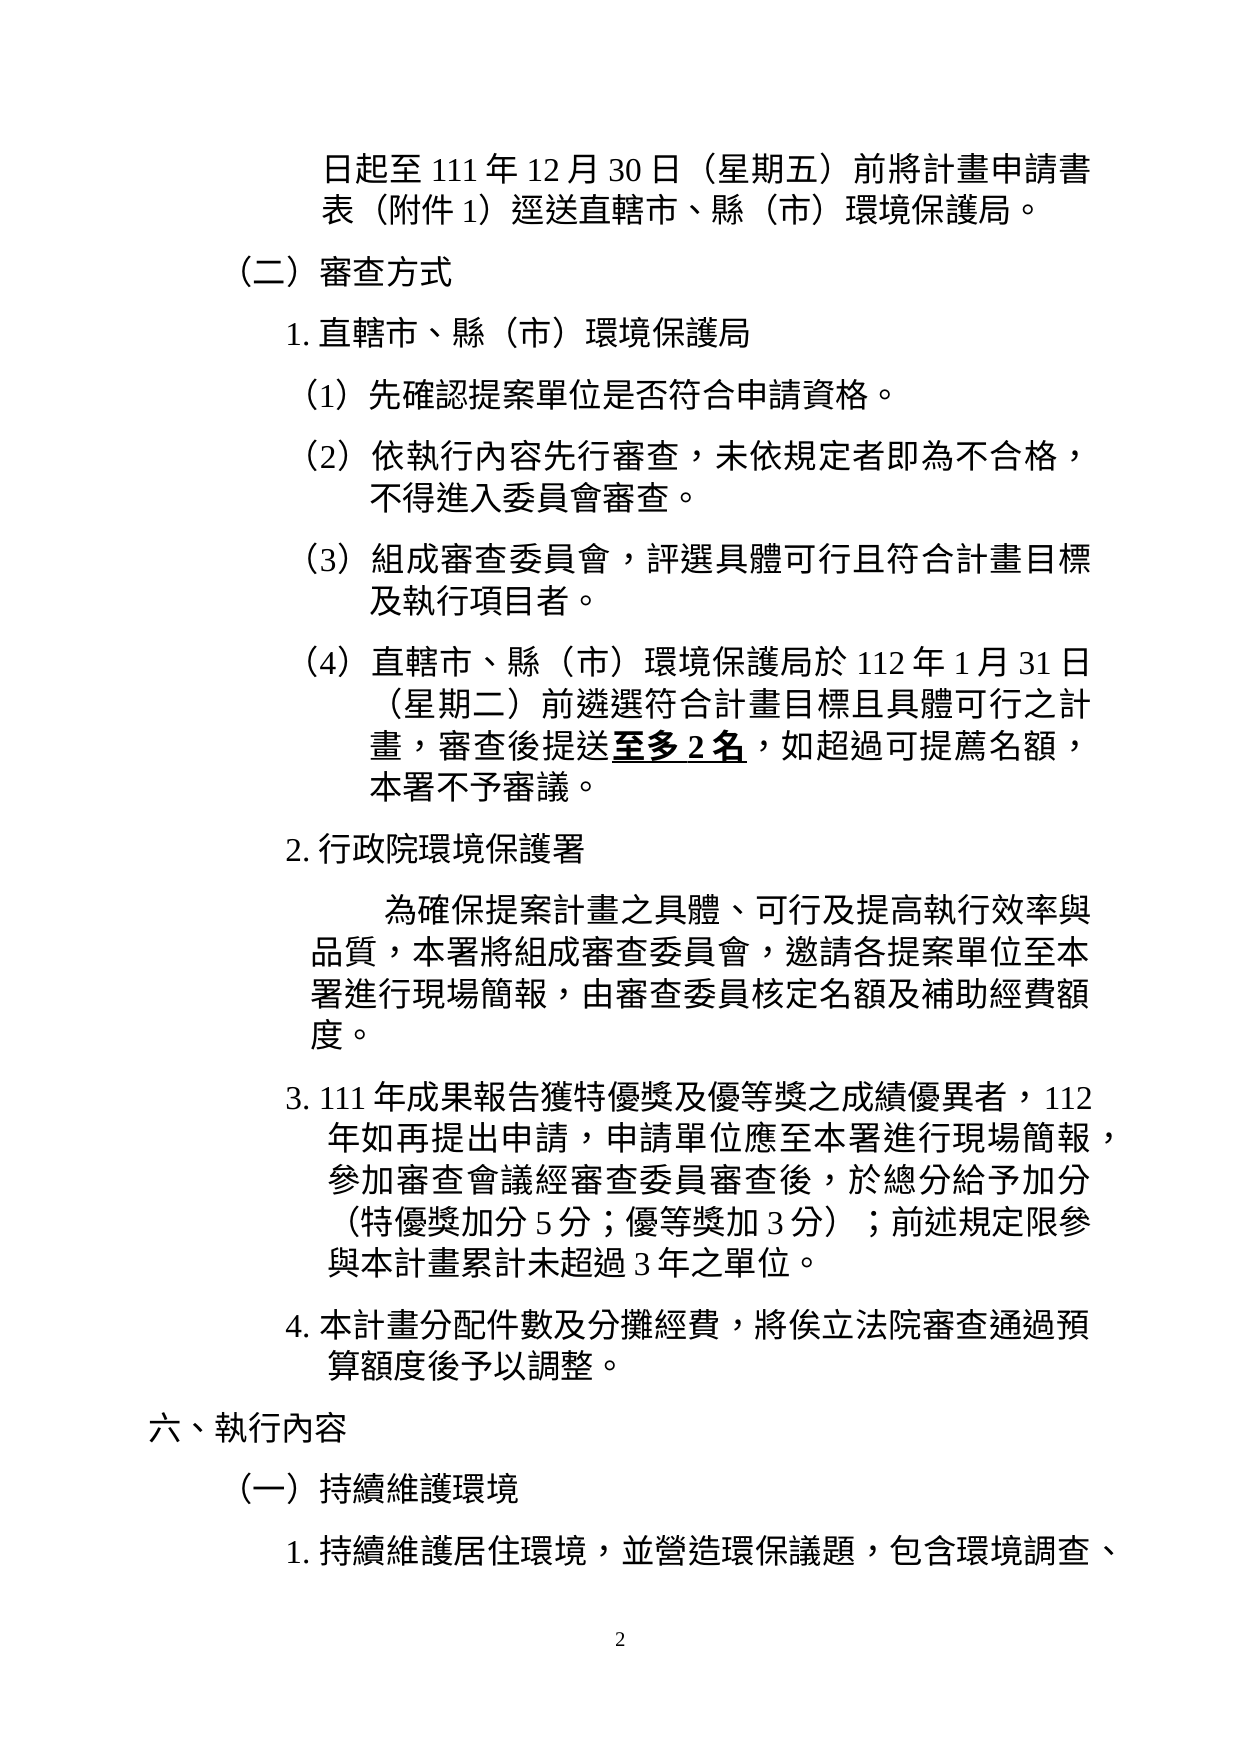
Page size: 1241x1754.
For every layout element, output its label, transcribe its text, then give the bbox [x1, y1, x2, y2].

text （1）先確認提案單位是否符合申請資格。 [285, 374, 1092, 415]
text 六、執行內容 [148, 1407, 1092, 1449]
text （2）依執行內容先行審查，未依規定者即為不合格，不得進入委員會審查。 [285, 435, 1092, 518]
text 1. 持續維護居住環境，並營造環保議題，包含環境調查、組織培力、環境維護與管理、節能減碳、資源永續利用、環境保護與復育等。 [285, 1530, 1092, 1572]
text 2. 行政院環境保護署 [285, 828, 1092, 869]
text （4）直轄市、縣（市）環境保護局於112年1月31日（星期二）前遴選符合計畫目標且具體可行之計畫，審查後提送至多2名，如超過可提薦名額，本署不予審議。 [285, 641, 1092, 808]
text 4. 本計畫分配件數及分攤經費，將俟立法院審查通過預算額度後予以調整。 [285, 1304, 1092, 1387]
text 1. 直轄市、縣（市）環境保護局 [285, 312, 1092, 354]
text 為確保提案計畫之具體、可行及提高執行效率與品質，本署將組成審查委員會，邀請各提案單位至本署進行現場簡報，由審查委員核定名額及補助經費額度。 [310, 889, 1092, 1056]
text 3. 111年成果報告獲特優獎及優等獎之成績優異者，112年如再提出申請，申請單位應至本署進行現場簡報，參加審查會議經審查委員審查後，於總分給予加分（特優獎加分5分；優等獎加3分）；前述規定限參與本計畫累計未超過3年之單位。 [285, 1076, 1092, 1284]
text （一）持續維護環境 [219, 1468, 1092, 1510]
text （3）組成審查委員會，評選具體可行且符合計畫目標及執行項目者。 [285, 538, 1092, 622]
text 日起至111年12月30日（星期五）前將計畫申請書表（附件1）逕送直轄市、縣（市）環境保護局。 [321, 148, 1092, 231]
text （二）審查方式 [219, 251, 1092, 292]
